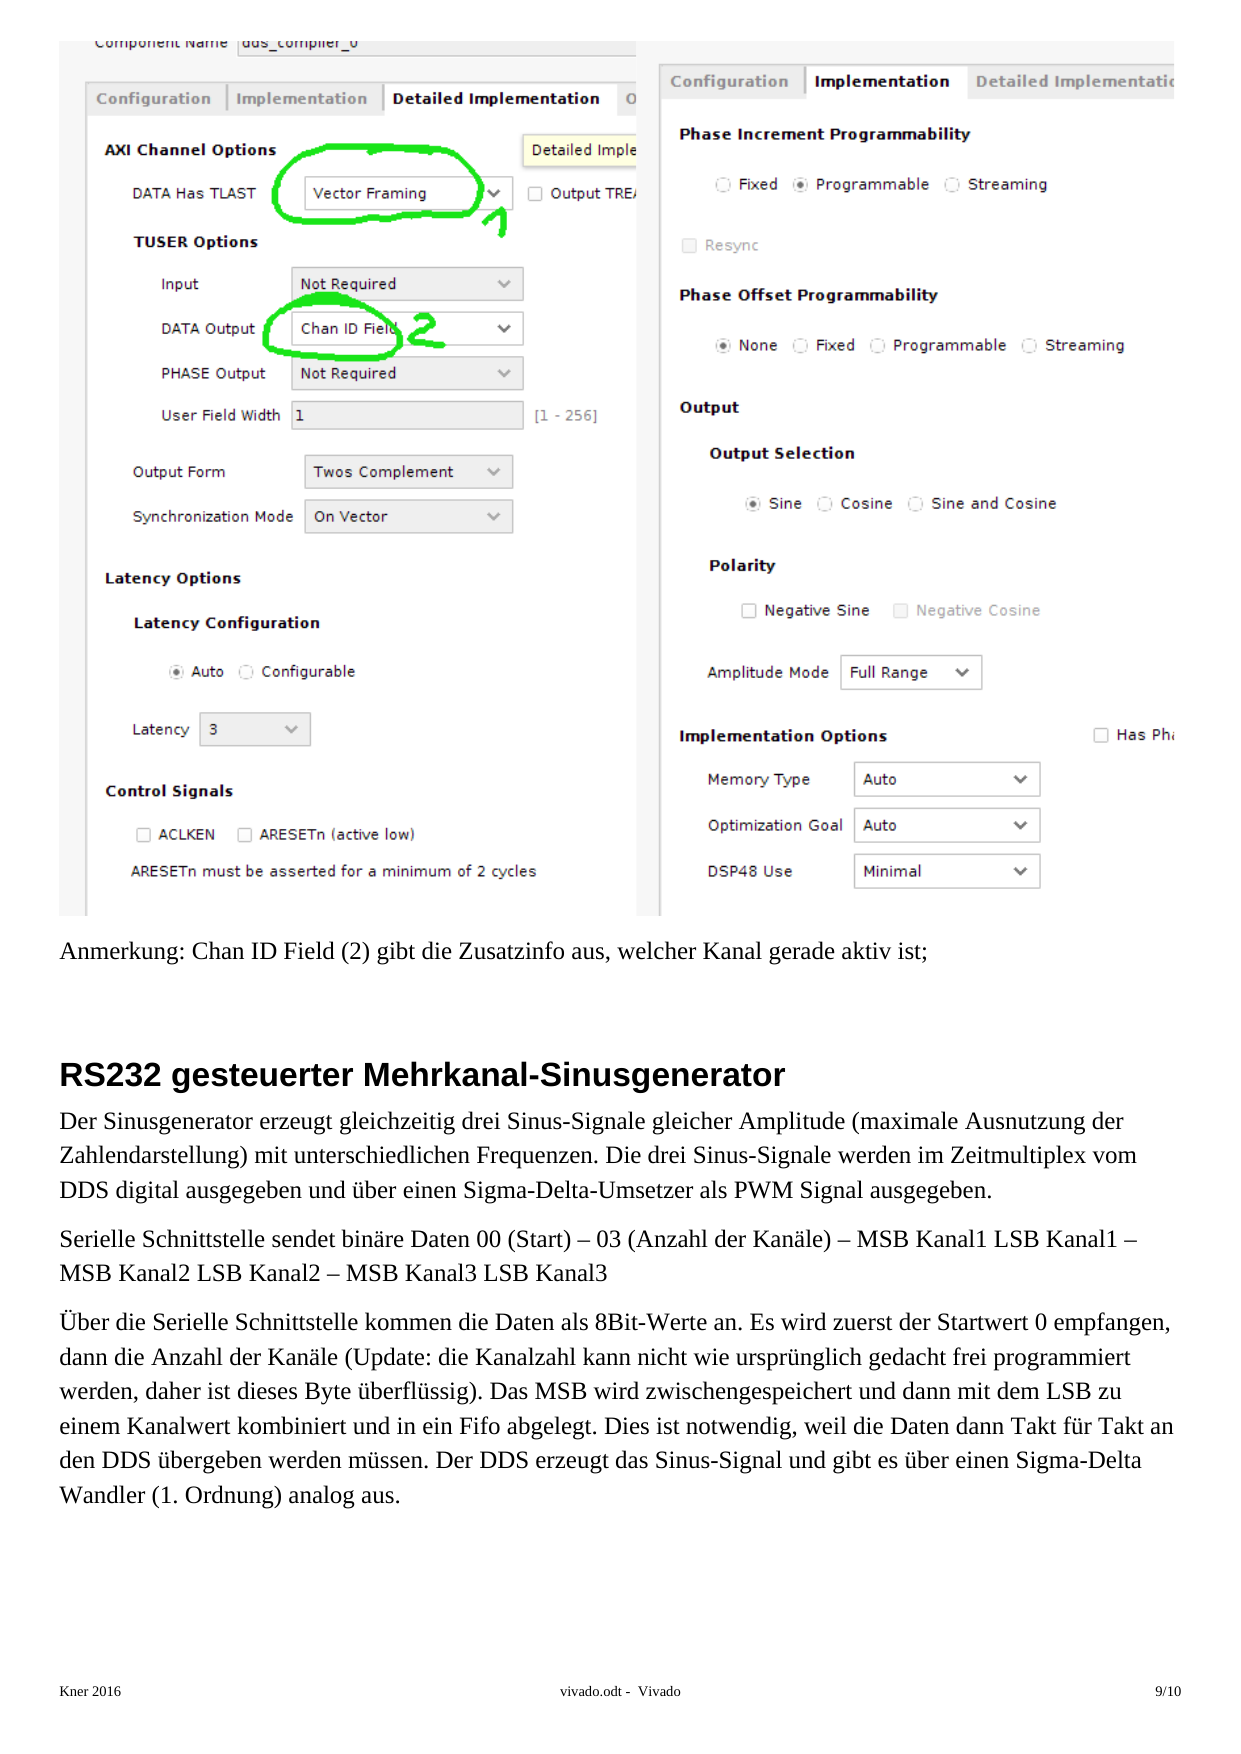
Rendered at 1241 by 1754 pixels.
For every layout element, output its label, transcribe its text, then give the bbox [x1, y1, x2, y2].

text Über die Serielle Schnittstelle kommen die Daten als 8Bit-Werte an. Es wird zuerst der Startwert 0 empfangen, dann die Anzahl der Kanäle (Update: die Kanalzahl kann nicht wie ursprünglich gedacht frei programmiert werden, daher ist dieses Byte überflüssig). Das MSB wird zwischengespeichert und dann mit dem LSB zu einem Kanalwert kombiniert und in ein Fifo abgelegt. Dies ist notwendig, weil die Daten dann Takt für Takt an den DDS übergeben werden müssen. Der DDS erzeugt das Sinus-Signal und gibt es über einen Sigma-Delta Wandler (1. Ordnung) analog aus. [59, 1307, 1181, 1508]
text Der Sinusgenerator erzeugt gleichzeitig drei Sinus-Signale gleicher Amplitude (maximale Ausnutzung der Zahlendarstellung) mit unterschiedlichen Frequenzen. Die drei Sinus-Signale werden im Zeitmultiplex vom DDS digital ausgegeben und über einen Sigma-Delta-Umsetzer als PWM Signal ausgegeben. [59, 1106, 1181, 1203]
picture [59, 41, 1175, 916]
subtitle RS232 gesteuerter Mehrkanal-Sinusgenerator [59, 1055, 1181, 1093]
text Anmerkung: Chan ID Field (2) gibt die Zusatzinfo aus, welcher Kanal gerade aktiv ist; [59, 936, 1181, 964]
text Serielle Schnittstelle sendet binäre Daten 00 (Start) – 03 (Anzahl der Kanäle) – MSB Kanal1 LSB Kanal1 – MSB Kanal2 LSB Kanal2 – MSB Kanal3 LSB Kanal3 [59, 1224, 1181, 1287]
